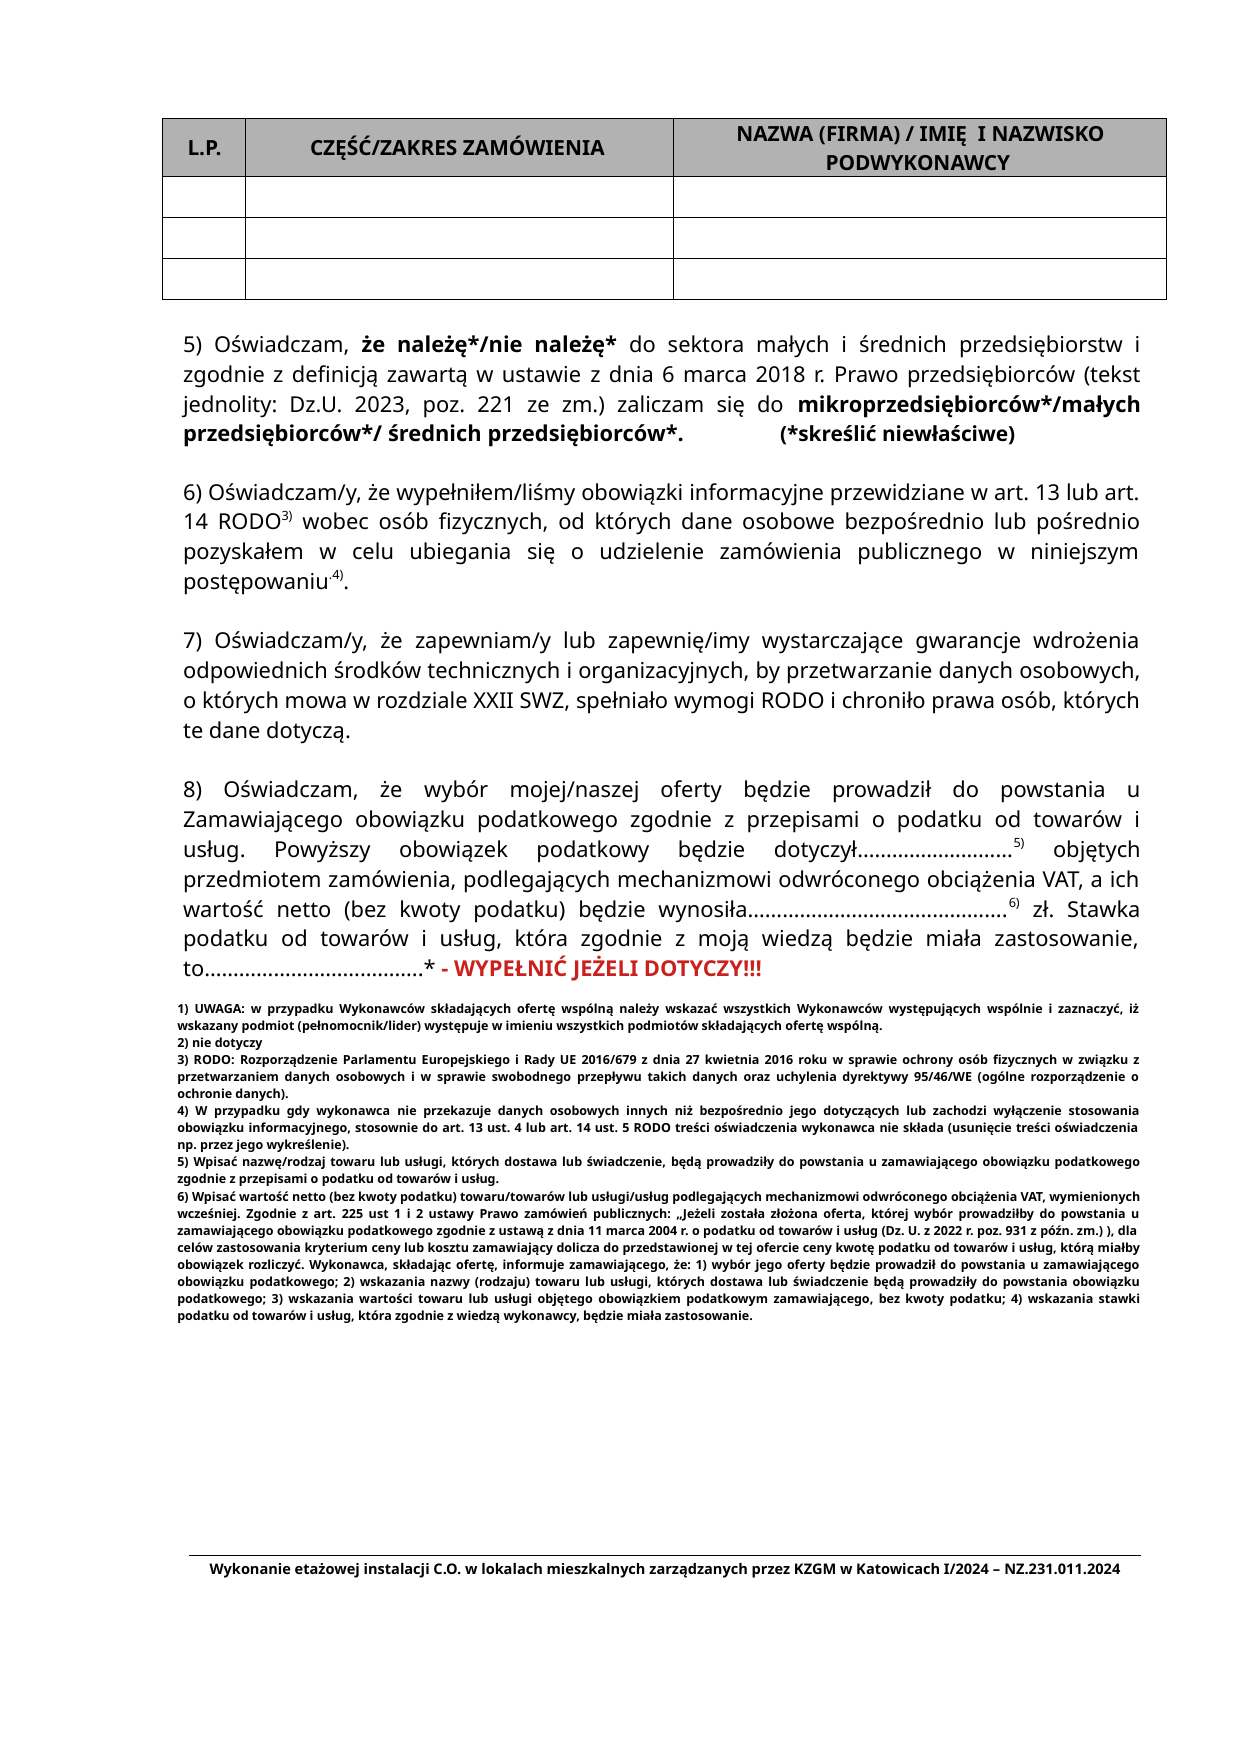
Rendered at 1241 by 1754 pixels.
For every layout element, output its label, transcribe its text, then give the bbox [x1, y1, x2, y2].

list 5) Wpisać nazwę/rodzaj towaru lub usługi, których dostawa lub świadczenie, będą prowadziły do powstania u zamawiającego obowiązku podatkowego zgodnie z przepisami o podatku od towarów i usług. [177, 1153, 1141, 1188]
table_cell [246, 259, 673, 299]
table_header Nazwa (firma) / Imię i Nazwisko podwykonawcy [674, 119, 1166, 176]
table_cell [163, 259, 245, 299]
list 8) Oświadczam, że wybór mojej/naszej oferty będzie prowadził do powstania u Zamawiającego obowiązku podatkowego zgodnie z przepisami o podatku od towarów i usług. Powyższy obowiązek podatkowy będzie dotyczył………………………5) objętych przedmiotem zamówienia, podlegających mechanizmowi odwróconego obciążenia VAT, a ich wartość netto (bez kwoty podatku) będzie wynosiła…………………………..………....6) zł. Stawka podatku od towarów i usług, która zgodnie z moją wiedzą będzie miała zastosowanie, to………………………………..* - WYPEŁNIĆ JEŻELI DOTYCZY!!! [147, 774, 1141, 983]
list 5) Oświadczam, że należę*/nie należę* do sektora małych i średnich przedsiębiorstw i zgodnie z definicją zawartą w ustawie z dnia 6 marca 2018 r. Prawo przedsiębiorców (tekst jednolity: Dz.U. 2023, poz. 221 ze zm.) zaliczam się do mikroprzedsiębiorców*/małych przedsiębiorców*/ średnich przedsiębiorców*. (*skreślić niewłaściwe) [124, 329, 1141, 448]
list 7) Oświadczam/y, że zapewniam/y lub zapewnię/imy wystarczające gwarancje wdrożenia odpowiednich środków technicznych i organizacyjnych, by przetwarzanie danych osobowych, o których mowa w rozdziale XXII SWZ, spełniało wymogi RODO i chroniło prawa osób, których te dane dotyczą. [147, 626, 1141, 745]
list 6) Oświadczam/y, że wypełniłem/liśmy obowiązki informacyjne przewidziane w art. 13 lub art. 14 RODO3) wobec osób fizycznych, od których dane osobowe bezpośrednio lub pośrednio pozyskałem w celu ubiegania się o udzielenie zamówienia publicznego w niniejszym postępowaniu.4). [147, 477, 1141, 596]
list 3) RODO: Rozporządzenie Parlamentu Europejskiego i Rady UE 2016/679 z dnia 27 kwietnia 2016 roku w sprawie ochrony osób fizycznych w związku z przetwarzaniem danych osobowych i w sprawie swobodnego przepływu takich danych oraz uchylenia dyrektywy 95/46/WE (ogólne rozporządzenie o ochronie danych). [177, 1051, 1141, 1102]
list 6) Wpisać wartość netto (bez kwoty podatku) towaru/towarów lub usługi/usług podlegających mechanizmowi odwróconego obciążenia VAT, wymienionych wcześniej. Zgodnie z art. 225 ust 1 i 2 ustawy Prawo zamówień publicznych: „Jeżeli została złożona oferta, której wybór prowadziłby do powstania u zamawiającego obowiązku podatkowego zgodnie z ustawą z dnia 11 marca 2004 r. o podatku od towarów i usług (Dz. U. z 2022 r. poz. 931 z późn. zm.) ), dla celów zastosowania kryterium ceny lub kosztu zamawiający dolicza do przedstawionej w tej ofercie ceny kwotę podatku od towarów i usług, którą miałby obowiązek rozliczyć. Wykonawca, składając ofertę, informuje zamawiającego, że: 1) wybór jego oferty będzie prowadził do powstania u zamawiającego obowiązku podatkowego; 2) wskazania nazwy (rodzaju) towaru lub usługi, których dostawa lub świadczenie będą prowadziły do powstania obowiązku podatkowego; 3) wskazania wartości towaru lub usługi objętego obowiązkiem podatkowym zamawiającego, bez kwoty podatku; 4) wskazania stawki podatku od towarów i usług, która zgodnie z wiedzą wykonawcy, będzie miała zastosowanie. [177, 1188, 1141, 1324]
table_cell [246, 218, 673, 258]
list 1) UWAGA: w przypadku Wykonawców składających ofertę wspólną należy wskazać wszystkich Wykonawców występujących wspólnie i zaznaczyć, iż wskazany podmiot (pełnomocnik/lider) występuje w imieniu wszystkich podmiotów składających ofertę wspólną. [177, 1000, 1141, 1034]
table_cell [163, 177, 245, 217]
table_cell [246, 177, 673, 217]
list 4) W przypadku gdy wykonawca nie przekazuje danych osobowych innych niż bezpośrednio jego dotyczących lub zachodzi wyłączenie stosowania obowiązku informacyjnego, stosownie do art. 13 ust. 4 lub art. 14 ust. 5 RODO treści oświadczenia wykonawca nie składa (usunięcie treści oświadczenia np. przez jego wykreślenie). [177, 1102, 1141, 1153]
table_header Część/zakres zamówienia [246, 119, 673, 176]
list 2) nie dotyczy [177, 1034, 1141, 1051]
table_cell [674, 218, 1166, 258]
table_cell [163, 218, 245, 258]
table_cell [674, 177, 1166, 217]
table_header L.p. [163, 119, 245, 176]
table_cell [674, 259, 1166, 299]
